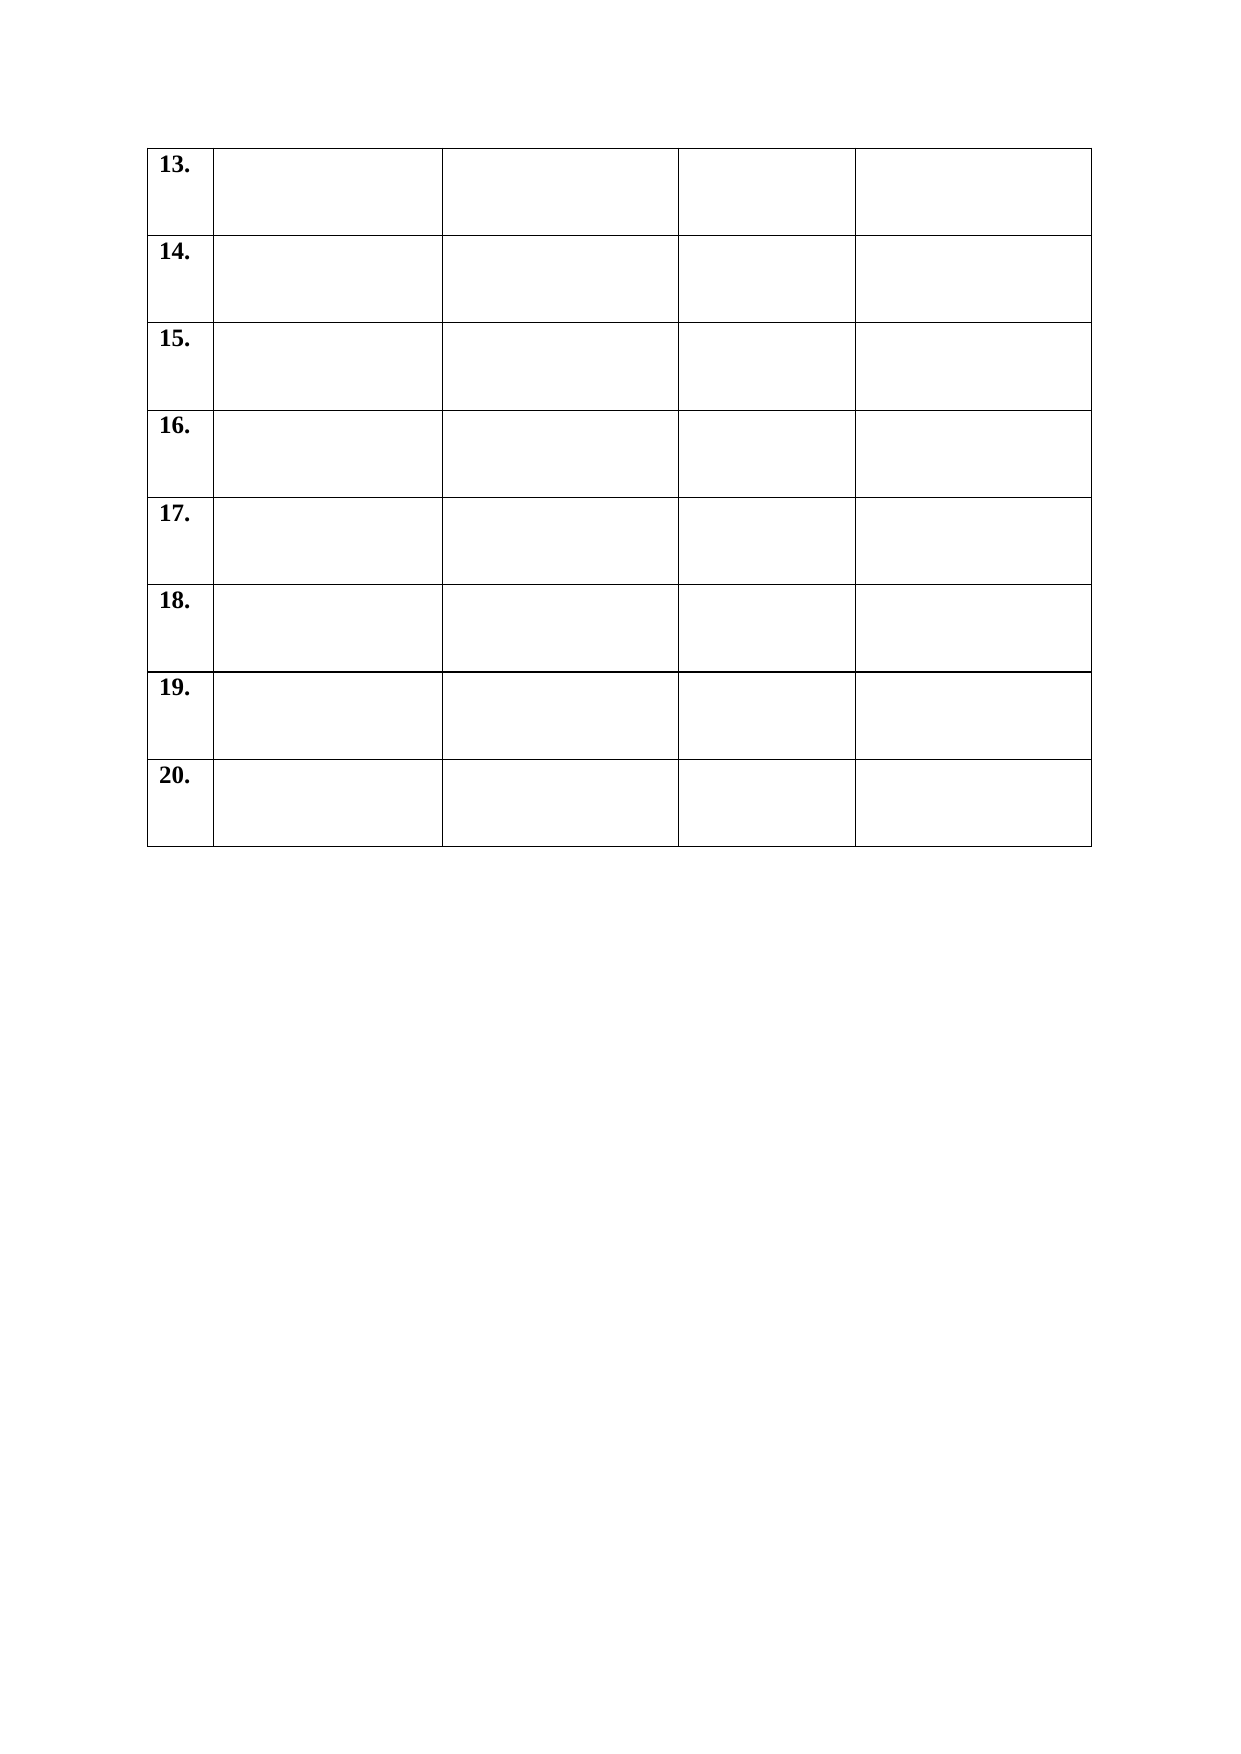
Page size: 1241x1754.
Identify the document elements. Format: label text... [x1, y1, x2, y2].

table_cell [856, 149, 1091, 235]
table_cell [214, 323, 442, 409]
table_cell [856, 585, 1091, 671]
table_cell [214, 411, 442, 497]
table_cell 15. [148, 323, 213, 409]
table_cell [443, 323, 678, 409]
table_cell [679, 411, 855, 497]
table_cell [443, 149, 678, 235]
table_cell [679, 149, 855, 235]
table_cell [214, 760, 442, 846]
table_cell [679, 760, 855, 846]
table_cell [856, 411, 1091, 497]
table_cell [679, 673, 855, 759]
table_cell [443, 760, 678, 846]
table_cell [679, 585, 855, 671]
table_cell 19. [148, 673, 213, 759]
table_cell [856, 236, 1091, 322]
table_cell [679, 498, 855, 584]
table_cell [443, 585, 678, 671]
table_cell [214, 236, 442, 322]
table_cell [214, 498, 442, 584]
table_cell [856, 498, 1091, 584]
table_cell [443, 236, 678, 322]
table_cell [443, 498, 678, 584]
table_cell [856, 673, 1091, 759]
table_cell [443, 673, 678, 759]
table_cell [214, 149, 442, 235]
table_cell 14. [148, 236, 213, 322]
table_cell 13. [148, 149, 213, 235]
table_cell [679, 236, 855, 322]
table_cell 18. [148, 585, 213, 671]
table_cell [856, 323, 1091, 409]
table_cell [679, 323, 855, 409]
table_cell [856, 760, 1091, 846]
table_cell 16. [148, 411, 213, 497]
table_cell 20. [148, 760, 213, 846]
table_cell 17. [148, 498, 213, 584]
table_cell [443, 411, 678, 497]
table_cell [214, 585, 442, 671]
table_cell [214, 673, 442, 759]
